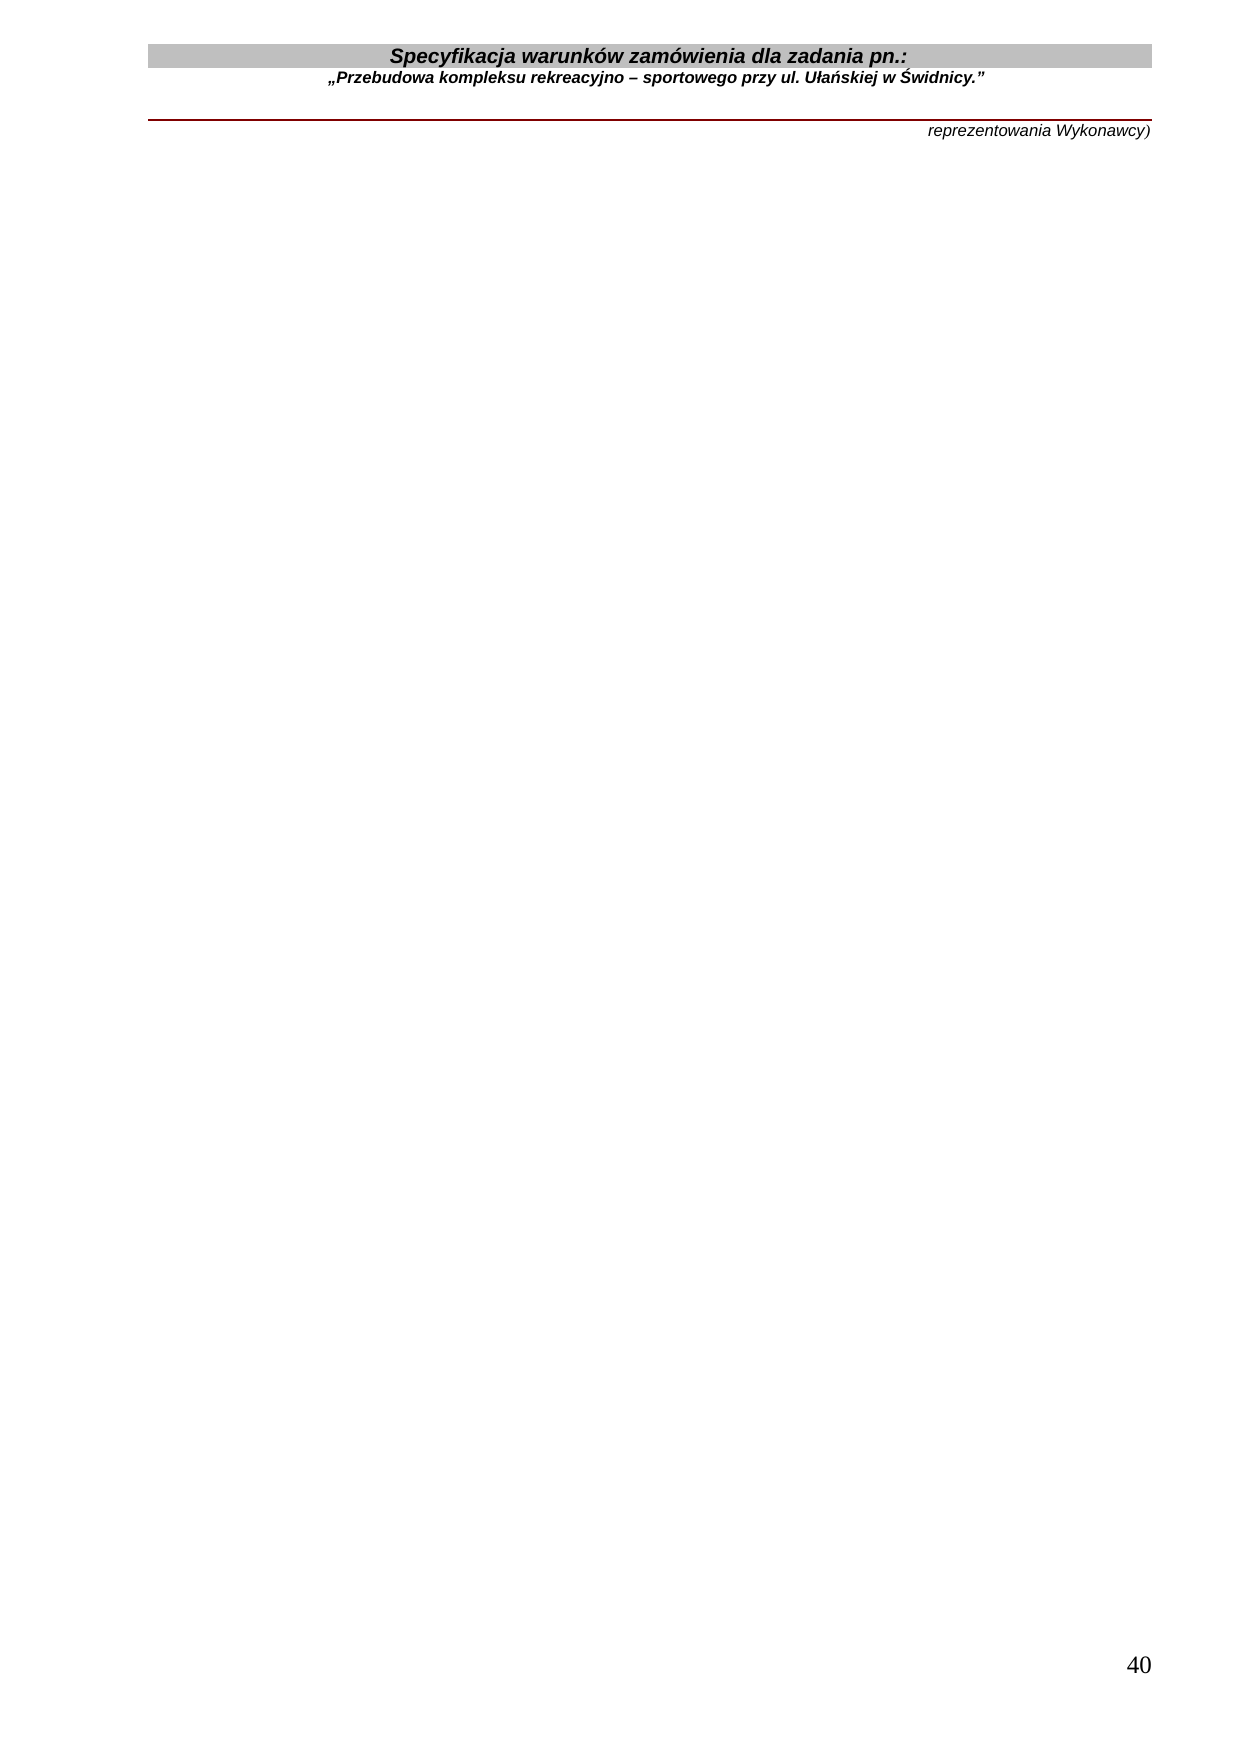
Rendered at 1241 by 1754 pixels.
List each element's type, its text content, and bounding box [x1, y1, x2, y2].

text reprezentowania Wykonawcy) [148, 121, 1152, 140]
